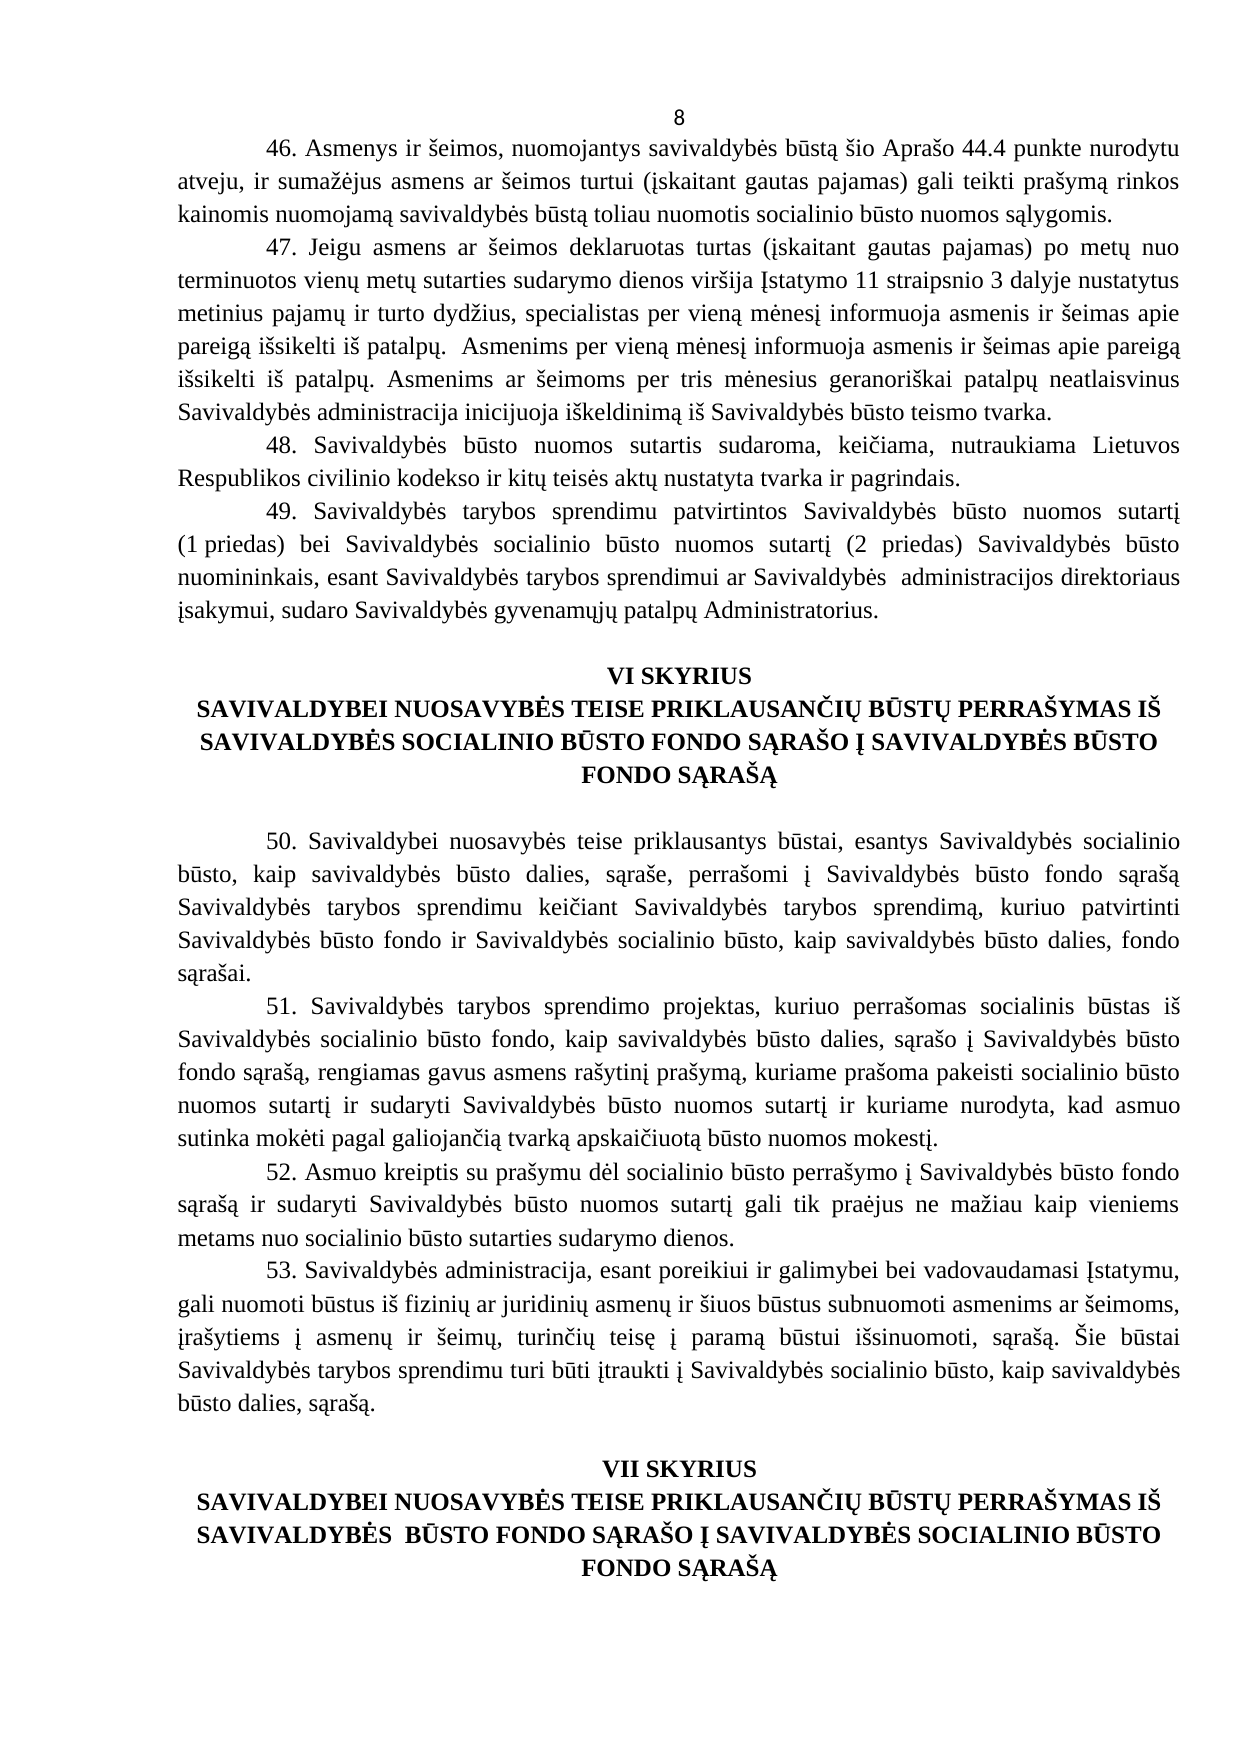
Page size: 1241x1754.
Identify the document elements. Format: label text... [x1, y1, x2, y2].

text 50. Savivaldybei nuosavybės teise priklausantys būstai, esantys Savivaldybės socialinio būsto, kaip savivaldybės būsto dalies, sąraše, perrašomi į Savivaldybės būsto fondo sąrašą Savivaldybės tarybos sprendimu keičiant Savivaldybės tarybos sprendimą, kuriuo patvirtinti Savivaldybės būsto fondo ir Savivaldybės socialinio būsto, kaip savivaldybės būsto dalies, fondo sąrašai. [177, 826, 1181, 987]
text 49. Savivaldybės tarybos sprendimu patvirtintos Savivaldybės būsto nuomos sutartį (1 priedas) bei Savivaldybės socialinio būsto nuomos sutartį (2 priedas) Savivaldybės būsto nuomininkais, esant Savivaldybės tarybos sprendimui ar Savivaldybės administracijos direktoriaus įsakymui, sudaro Savivaldybės gyvenamųjų patalpų Administratorius. [177, 496, 1181, 624]
text 51. Savivaldybės tarybos sprendimo projektas, kuriuo perrašomas socialinis būstas iš Savivaldybės socialinio būsto fondo, kaip savivaldybės būsto dalies, sąrašo į Savivaldybės būsto fondo sąrašą, rengiamas gavus asmens rašytinį prašymą, kuriame prašoma pakeisti socialinio būsto nuomos sutartį ir sudaryti Savivaldybės būsto nuomos sutartį ir kuriame nurodyta, kad asmuo sutinka mokėti pagal galiojančią tvarką apskaičiuotą būsto nuomos mokestį. [177, 991, 1181, 1152]
text SAVIVALDYBEI NUOSAVYBĖS TEISE PRIKLAUSANČIŲ BŪSTŲ PERRAŠYMAS IŠ SAVIVALDYBĖS SOCIALINIO BŪSTO FONDO SĄRAŠO Į SAVIVALDYBĖS BŪSTO FONDO SĄRAŠĄ [177, 694, 1181, 789]
text 52. Asmuo kreiptis su prašymu dėl socialinio būsto perrašymo į Savivaldybės būsto fondo sąrašą ir sudaryti Savivaldybės būsto nuomos sutartį gali tik praėjus ne mažiau kaip vieniems metams nuo socialinio būsto sutarties sudarymo dienos. [177, 1157, 1181, 1251]
text VII SKYRIUS [177, 1454, 1181, 1482]
text SAVIVALDYBEI NUOSAVYBĖS TEISE PRIKLAUSANČIŲ BŪSTŲ PERRAŠYMAS IŠ SAVIVALDYBĖS BŪSTO FONDO SĄRAŠO Į SAVIVALDYBĖS SOCIALINIO BŪSTO FONDO SĄRAŠĄ [177, 1487, 1181, 1582]
text 46. Asmenys ir šeimos, nuomojantys savivaldybės būstą šio Aprašo 44.4 punkte nurodytu atveju, ir sumažėjus asmens ar šeimos turtui (įskaitant gautas pajamas) gali teikti prašymą rinkos kainomis nuomojamą savivaldybės būstą toliau nuomotis socialinio būsto nuomos sąlygomis. [177, 133, 1181, 228]
text 47. Jeigu asmens ar šeimos deklaruotas turtas (įskaitant gautas pajamas) po metų nuo terminuotos vienų metų sutarties sudarymo dienos viršija Įstatymo 11 straipsnio 3 dalyje nustatytus metinius pajamų ir turto dydžius, specialistas per vieną mėnesį informuoja asmenis ir šeimas apie pareigą išsikelti iš patalpų. Asmenims per vieną mėnesį informuoja asmenis ir šeimas apie pareigą išsikelti iš patalpų. Asmenims ar šeimoms per tris mėnesius geranoriškai patalpų neatlaisvinus Savivaldybės administracija inicijuoja iškeldinimą iš Savivaldybės būsto teismo tvarka. [177, 232, 1181, 426]
text VI SKYRIUS [177, 661, 1181, 690]
text 53. Savivaldybės administracija, esant poreikiui ir galimybei bei vadovaudamasi Įstatymu, gali nuomoti būstus iš fizinių ar juridinių asmenų ir šiuos būstus subnuomoti asmenims ar šeimoms, įrašytiems į asmenų ir šeimų, turinčių teisę į paramą būstui išsinuomoti, sąrašą. Šie būstai Savivaldybės tarybos sprendimu turi būti įtraukti į Savivaldybės socialinio būsto, kaip savivaldybės būsto dalies, sąrašą. [177, 1256, 1181, 1416]
text 48. Savivaldybės būsto nuomos sutartis sudaroma, keičiama, nutraukiama Lietuvos Respublikos civilinio kodekso ir kitų teisės aktų nustatyta tvarka ir pagrindais. [177, 430, 1181, 492]
